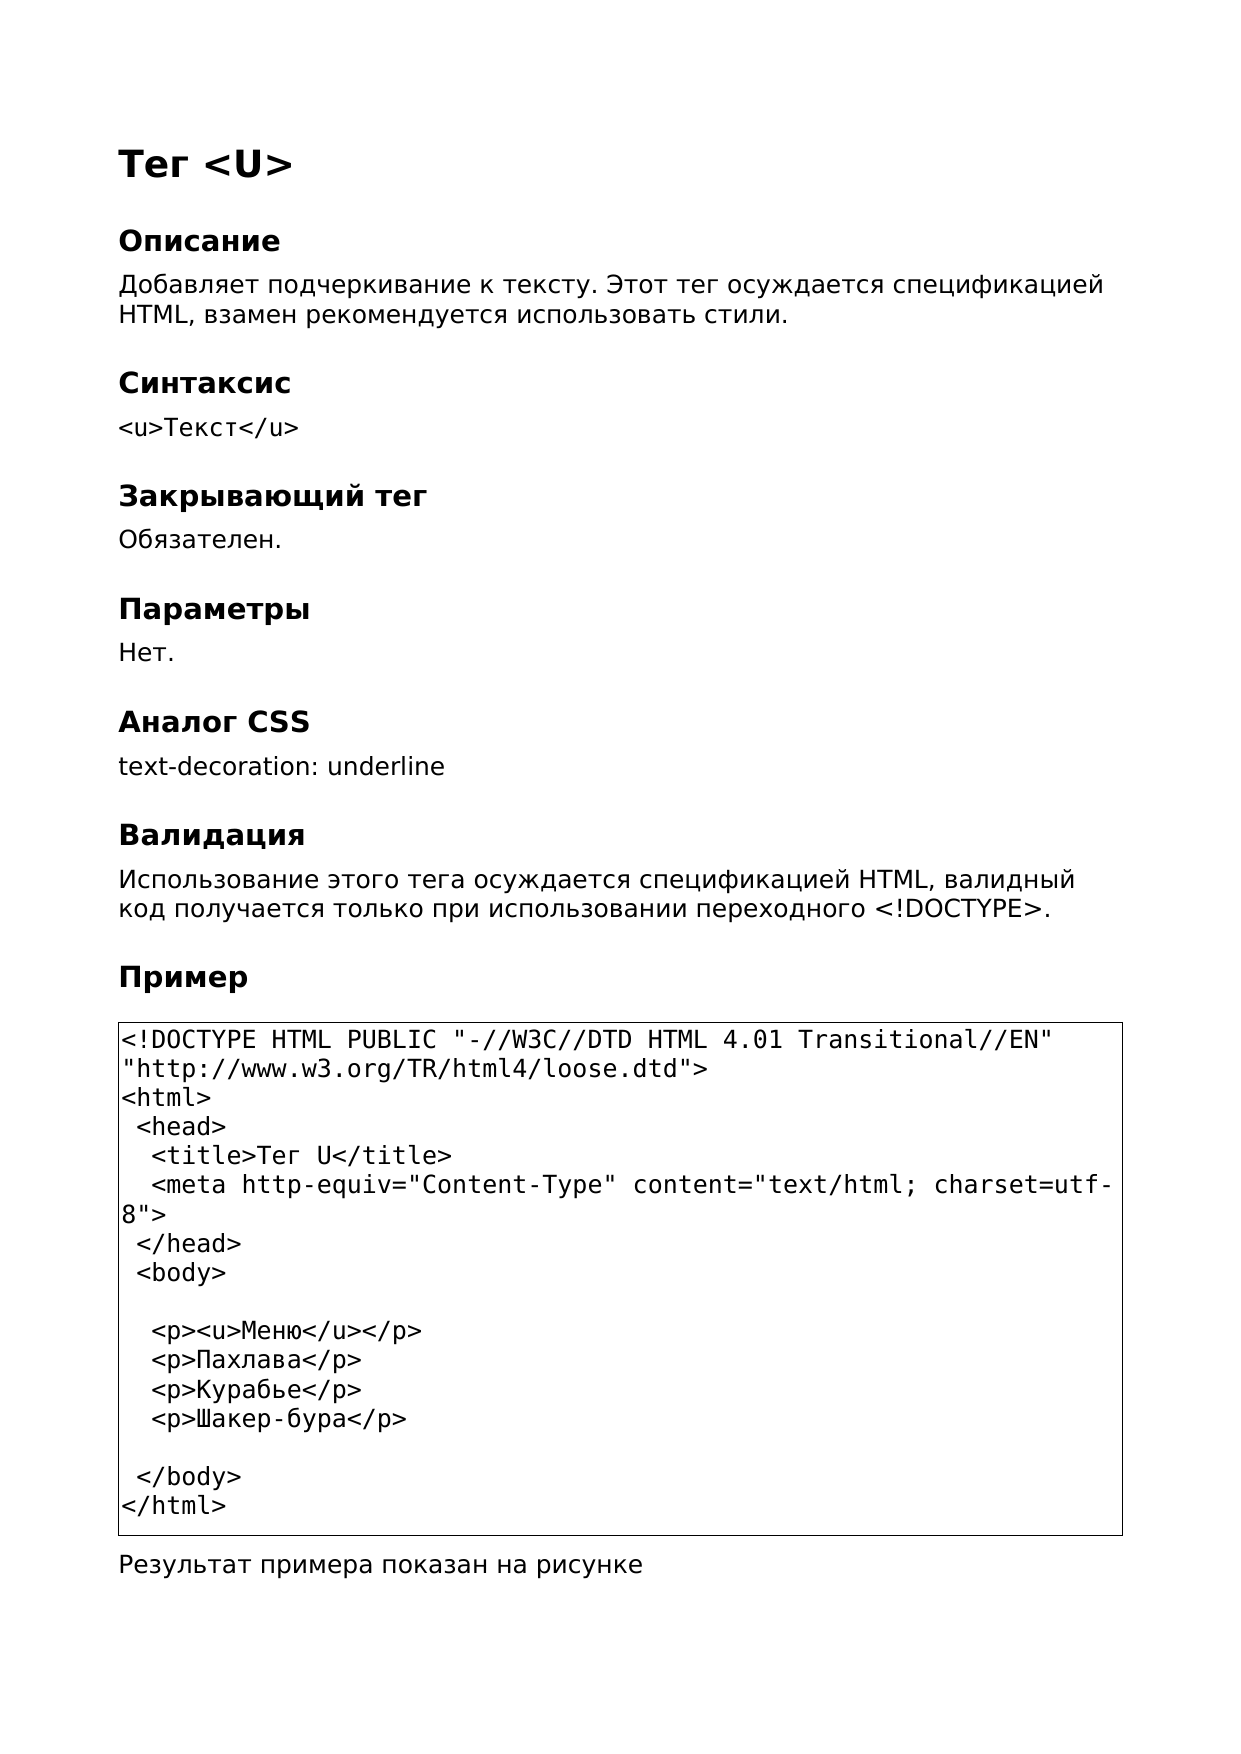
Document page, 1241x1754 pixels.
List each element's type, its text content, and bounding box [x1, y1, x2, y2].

text Результат примера показан на рисунке [118, 1550, 1122, 1579]
subtitle Тег <U> [118, 143, 1122, 187]
text <u>Текст</u> [118, 413, 1122, 442]
subtitle Валидация [118, 818, 1122, 852]
text Использование этого тега осуждается спецификацией HTML, валидный код получается только при использовании переходного <!DOCTYPE>. [118, 865, 1122, 923]
subtitle Описание [118, 224, 1122, 258]
subtitle Пример [118, 961, 1122, 994]
subtitle Синтаксис [118, 367, 1122, 401]
subtitle Параметры [118, 592, 1122, 626]
subtitle Закрывающий тег [118, 479, 1122, 513]
text text-decoration: underline [118, 752, 1122, 781]
table_header <!DOCTYPE HTML PUBLIC "-//W3C//DTD HTML 4.01 Transitional//EN" "http://www.w3.org/TR/html4/loose.dtd"> <html> <head> <title>Тег U</title> <meta http-equiv="Content-Type" content="text/html; charset=utf-8"> </head> <body> <p><u>Меню</u></p> <p>Пахлава</p> <p>Курабье</p> <p>Шакер-бура</p> </body> </html> [119, 1023, 1122, 1535]
text Нет. [118, 638, 1122, 668]
subtitle Аналог CSS [118, 705, 1122, 739]
text Обязателен. [118, 525, 1122, 554]
text Добавляет подчеркивание к тексту. Этот тег осуждается спецификацией HTML, взамен рекомендуется использовать стили. [118, 271, 1122, 329]
